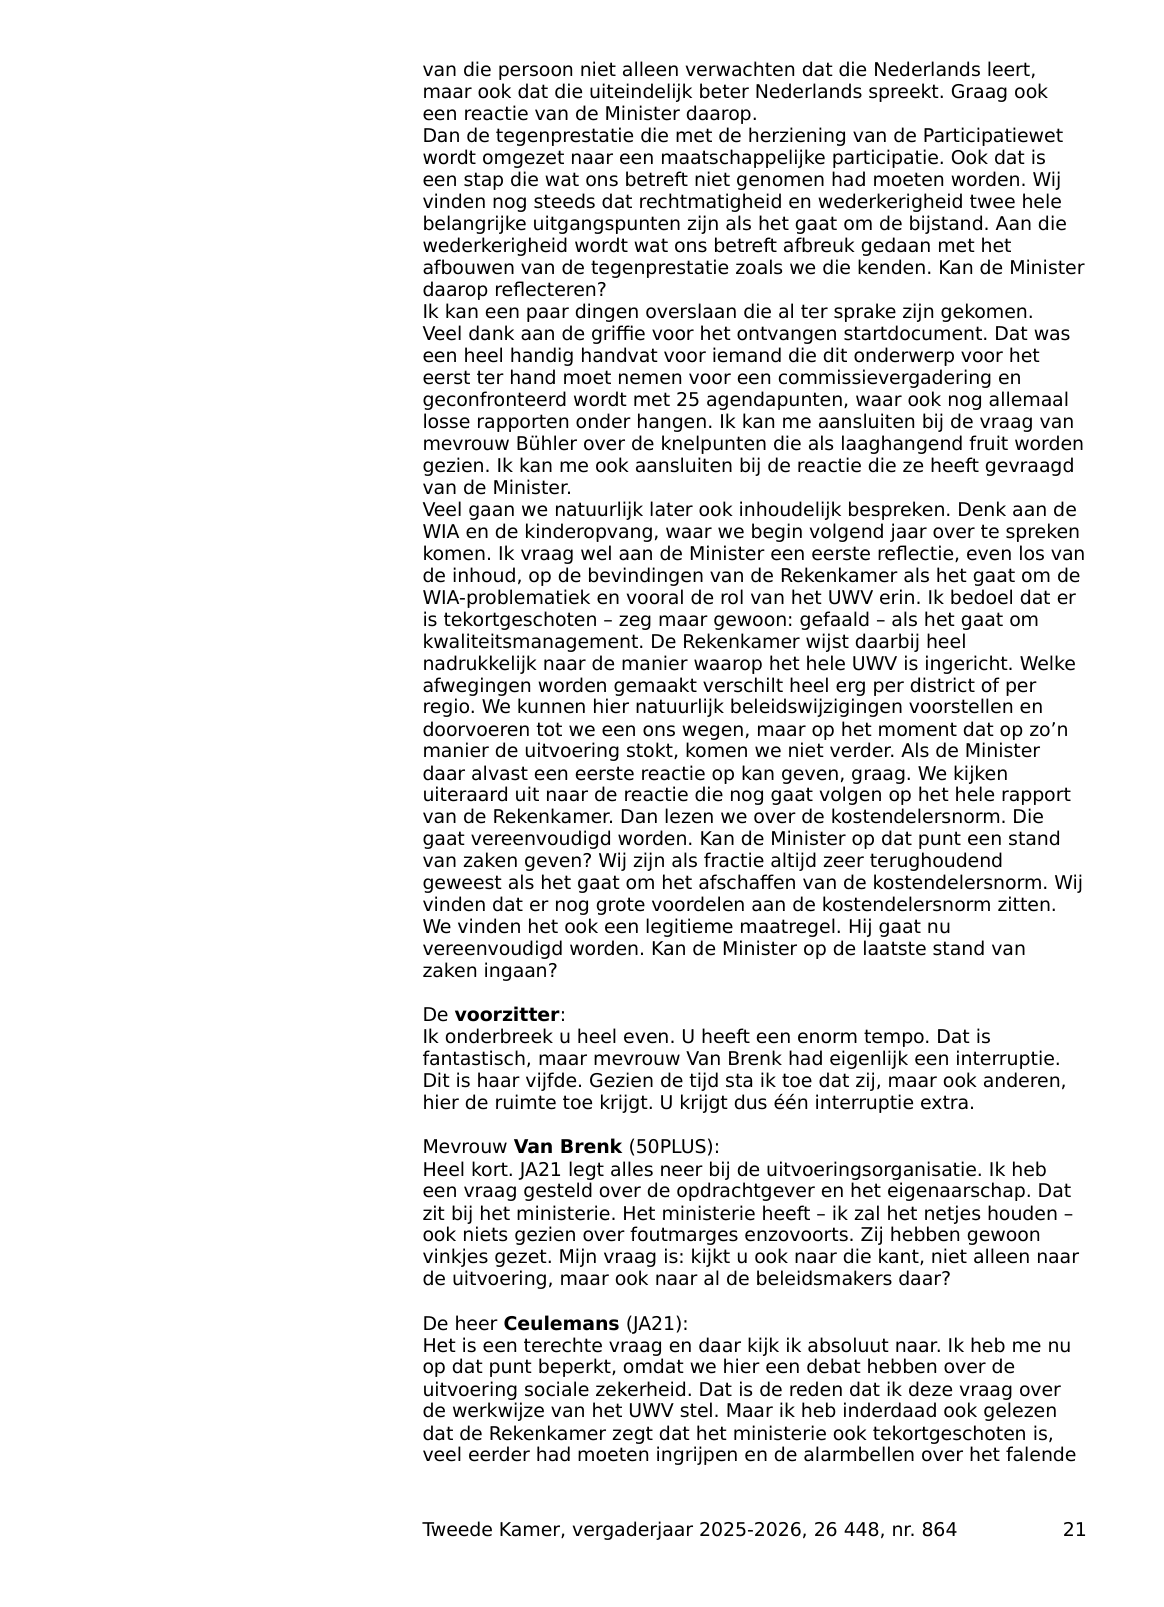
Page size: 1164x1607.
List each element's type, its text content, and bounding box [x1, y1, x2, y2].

text Veel gaan we natuurlijk later ook inhoudelijk bespreken. Denk aan de WIA en de kinderopvang, waar we begin volgend jaar over te spreken komen. Ik vraag wel aan de Minister een eerste reflectie, even los van de inhoud, op de bevindingen van de Rekenkamer als het gaat om de WIA-problematiek en vooral de rol van het UWV erin. Ik bedoel dat er is tekortgeschoten – zeg maar gewoon: gefaald – als het gaat om kwaliteitsmanagement. De Rekenkamer wijst daarbij heel nadrukkelijk naar de manier waarop het hele UWV is ingericht. Welke afwegingen worden gemaakt verschilt heel erg per district of per regio. We kunnen hier natuurlijk beleidswijzigingen voorstellen en doorvoeren tot we een ons wegen, maar op het moment dat op zo’n manier de uitvoering stokt, komen we niet verder. Als de Minister daar alvast een eerste reactie op kan geven, graag. We kijken uiteraard uit naar de reactie die nog gaat volgen op het hele rapport van de Rekenkamer. Dan lezen we over de kostendelersnorm. Die gaat vereenvoudigd worden. Kan de Minister op dat punt een stand van zaken geven? Wij zijn als fractie altijd zeer terughoudend geweest als het gaat om het afschaffen van de kostendelersnorm. Wij vinden dat er nog grote voordelen aan de kostendelersnorm zitten. We vinden het ook een legitieme maatregel. Hij gaat nu vereenvoudigd worden. Kan de Minister op de laatste stand van zaken ingaan? [422, 499, 1087, 982]
text Het is een terechte vraag en daar kijk ik absoluut naar. Ik heb me nu op dat punt beperkt, omdat we hier een debat hebben over de uitvoering sociale zekerheid. Dat is de reden dat ik deze vraag over de werkwijze van het UWV stel. Maar ik heb inderdaad ook gelezen dat de Rekenkamer zegt dat het ministerie ook tekortgeschoten is, veel eerder had moeten ingrijpen en de alarmbellen over het falende [422, 1334, 1087, 1466]
text van die persoon niet alleen verwachten dat die Nederlands leert, maar ook dat die uiteindelijk beter Nederlands spreekt. Graag ook een reactie van de Minister daarop. [422, 59, 1087, 125]
text Dan de tegenprestatie die met de herziening van de Participatiewet wordt omgezet naar een maatschappelijke participatie. Ook dat is een stap die wat ons betreft niet genomen had moeten worden. Wij vinden nog steeds dat rechtmatigheid en wederkerigheid twee hele belangrijke uitgangspunten zijn als het gaat om de bijstand. Aan die wederkerigheid wordt wat ons betreft afbreuk gedaan met het afbouwen van de tegenprestatie zoals we die kenden. Kan de Minister daarop reflecteren? [422, 125, 1087, 301]
text De voorzitter: [422, 1004, 1087, 1026]
text Heel kort. JA21 legt alles neer bij de uitvoeringsorganisatie. Ik heb een vraag gesteld over de opdrachtgever en het eigenaarschap. Dat zit bij het ministerie. Het ministerie heeft – ik zal het netjes houden – ook niets gezien over foutmarges enzovoorts. Zij hebben gewoon vinkjes gezet. Mijn vraag is: kijkt u ook naar die kant, niet alleen naar de uitvoering, maar ook naar al de beleidsmakers daar? [422, 1158, 1087, 1290]
text Veel dank aan de griffie voor het ontvangen startdocument. Dat was een heel handig handvat voor iemand die dit onderwerp voor het eerst ter hand moet nemen voor een commissievergadering en geconfronteerd wordt met 25 agendapunten, waar ook nog allemaal losse rapporten onder hangen. Ik kan me aansluiten bij de vraag van mevrouw Bühler over de knelpunten die als laaghangend fruit worden gezien. Ik kan me ook aansluiten bij de reactie die ze heeft gevraagd van de Minister. [422, 323, 1087, 499]
text Ik kan een paar dingen overslaan die al ter sprake zijn gekomen. [422, 301, 1087, 323]
text Ik onderbreek u heel even. U heeft een enorm tempo. Dat is fantastisch, maar mevrouw Van Brenk had eigenlijk een interruptie. Dit is haar vijfde. Gezien de tijd sta ik toe dat zij, maar ook anderen, hier de ruimte toe krijgt. U krijgt dus één interruptie extra. [422, 1026, 1087, 1114]
text De heer Ceulemans (JA21): [422, 1312, 1087, 1334]
text Mevrouw Van Brenk (50PLUS): [422, 1136, 1087, 1158]
